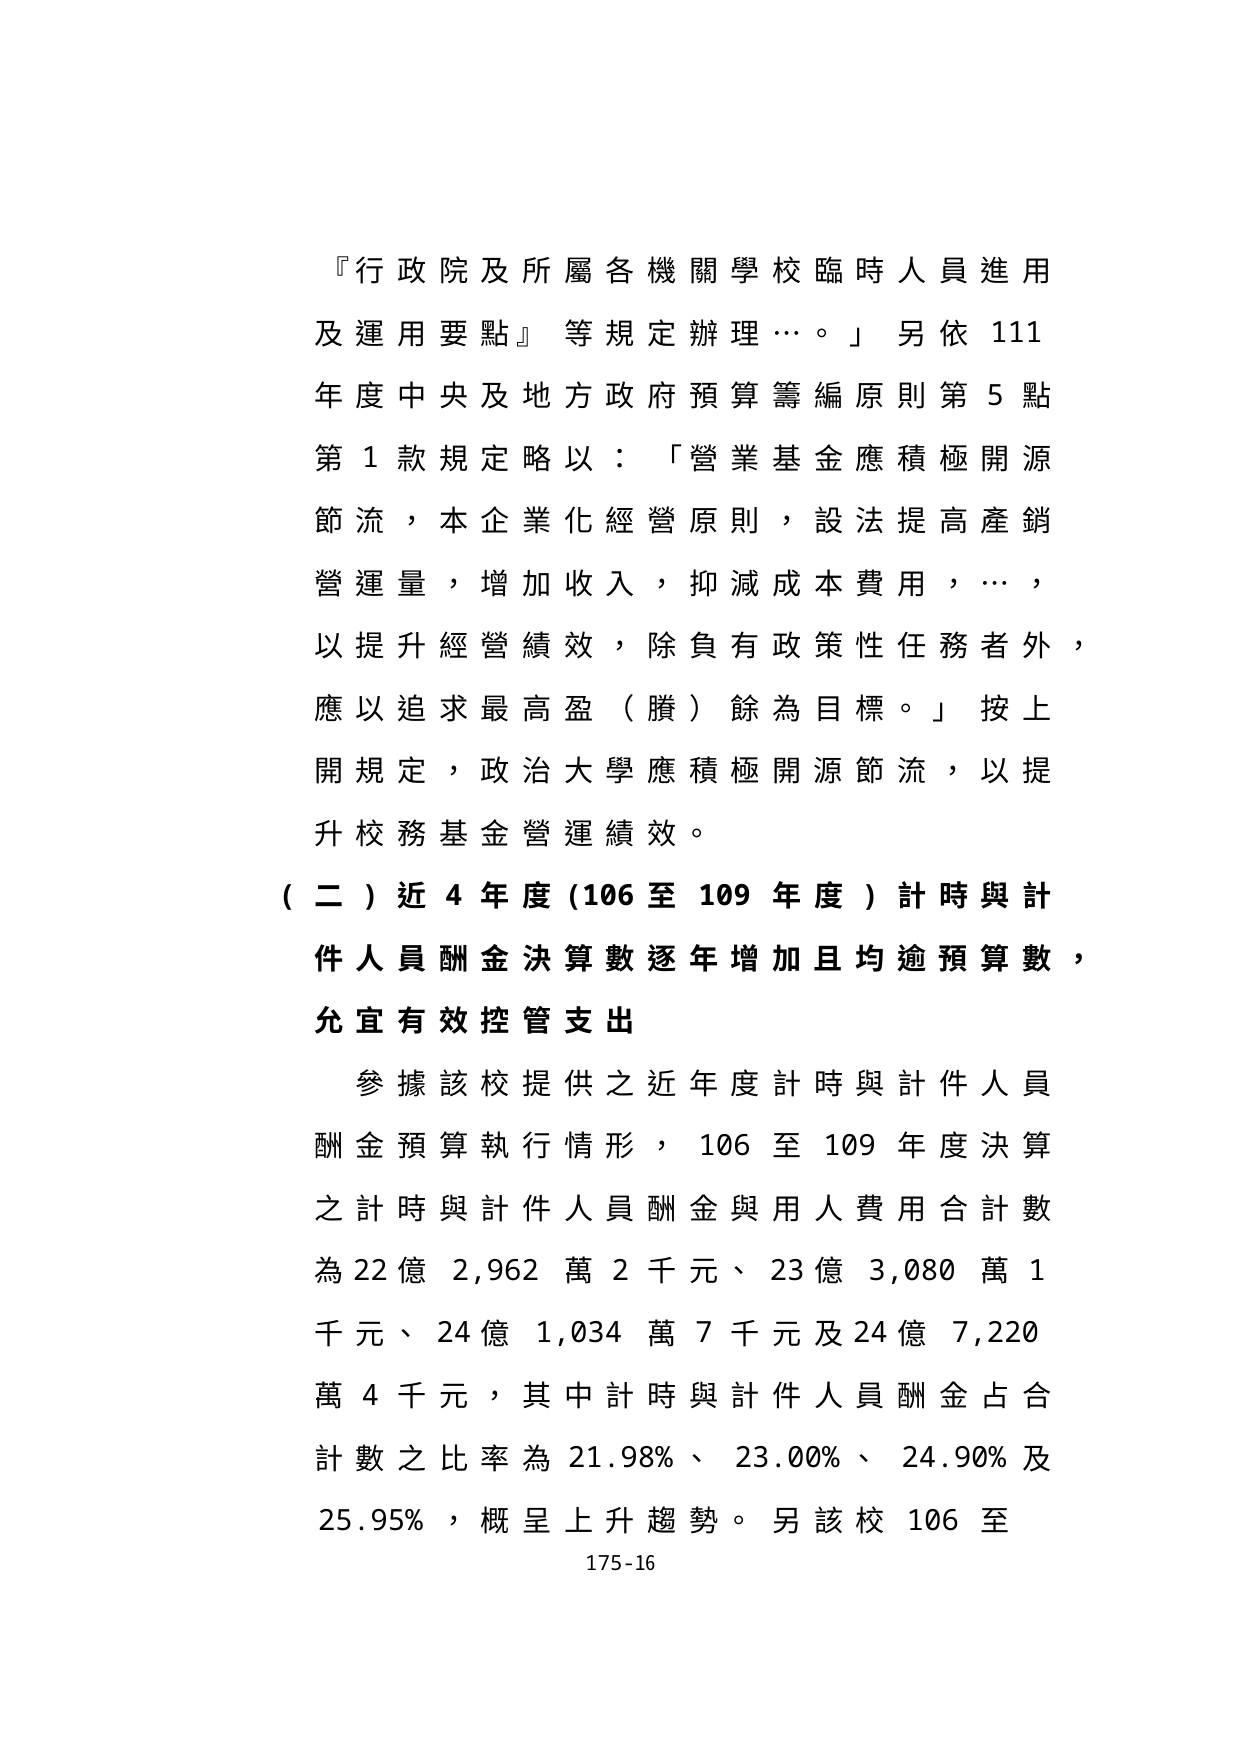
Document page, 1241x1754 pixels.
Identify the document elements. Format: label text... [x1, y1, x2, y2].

text 依111年度中央政府總預算附屬單位預算共同項目編列作業規範之作業基金服務費用中一般事務費規定略以：「包括棧儲、包裝…、計時與計件人員酬金及體育活動費等，除下列項目外，其餘各項非有具體理由，以不超過110年度預算數為原則：(1)中央政府各基金計時與計件人員應依『行政院及所屬各機關學校臨時人員進用及運用要點』等規定辦理…。」另依111年度中央及地方政府預算籌編原則第5點第1款規定略以：「營業基金應積極開源節流，本企業化經營原則，設法提高產銷營運量，增加收入，抑減成本費用，…，以提升經營績效，除負有政策性任務者外，應以追求最高盈（賸）餘為目標。」按上開規定，政治大學應積極開源節流，以提升校務基金營運績效。 [271, 227, 1058, 852]
text 參據該校提供之近年度計時與計件人員酬金預算執行情形，106至109年度決算之計時與計件人員酬金與用人費用合計數為22億2,962萬2千元、23億3,080萬1千元、24億1,034萬7千元及24億7,220萬4千元，其中計時與計件人員酬金占合計數之比率為21.98%、23.00%、24.90%及25.95%，概呈上升趨勢。另該校106至 [271, 1040, 1058, 1540]
text (二)近4年度(106至109年度)計時與計件人員酬金決算數逐年增加且均逾預算數，允宜有效控管支出 [242, 852, 1058, 1040]
